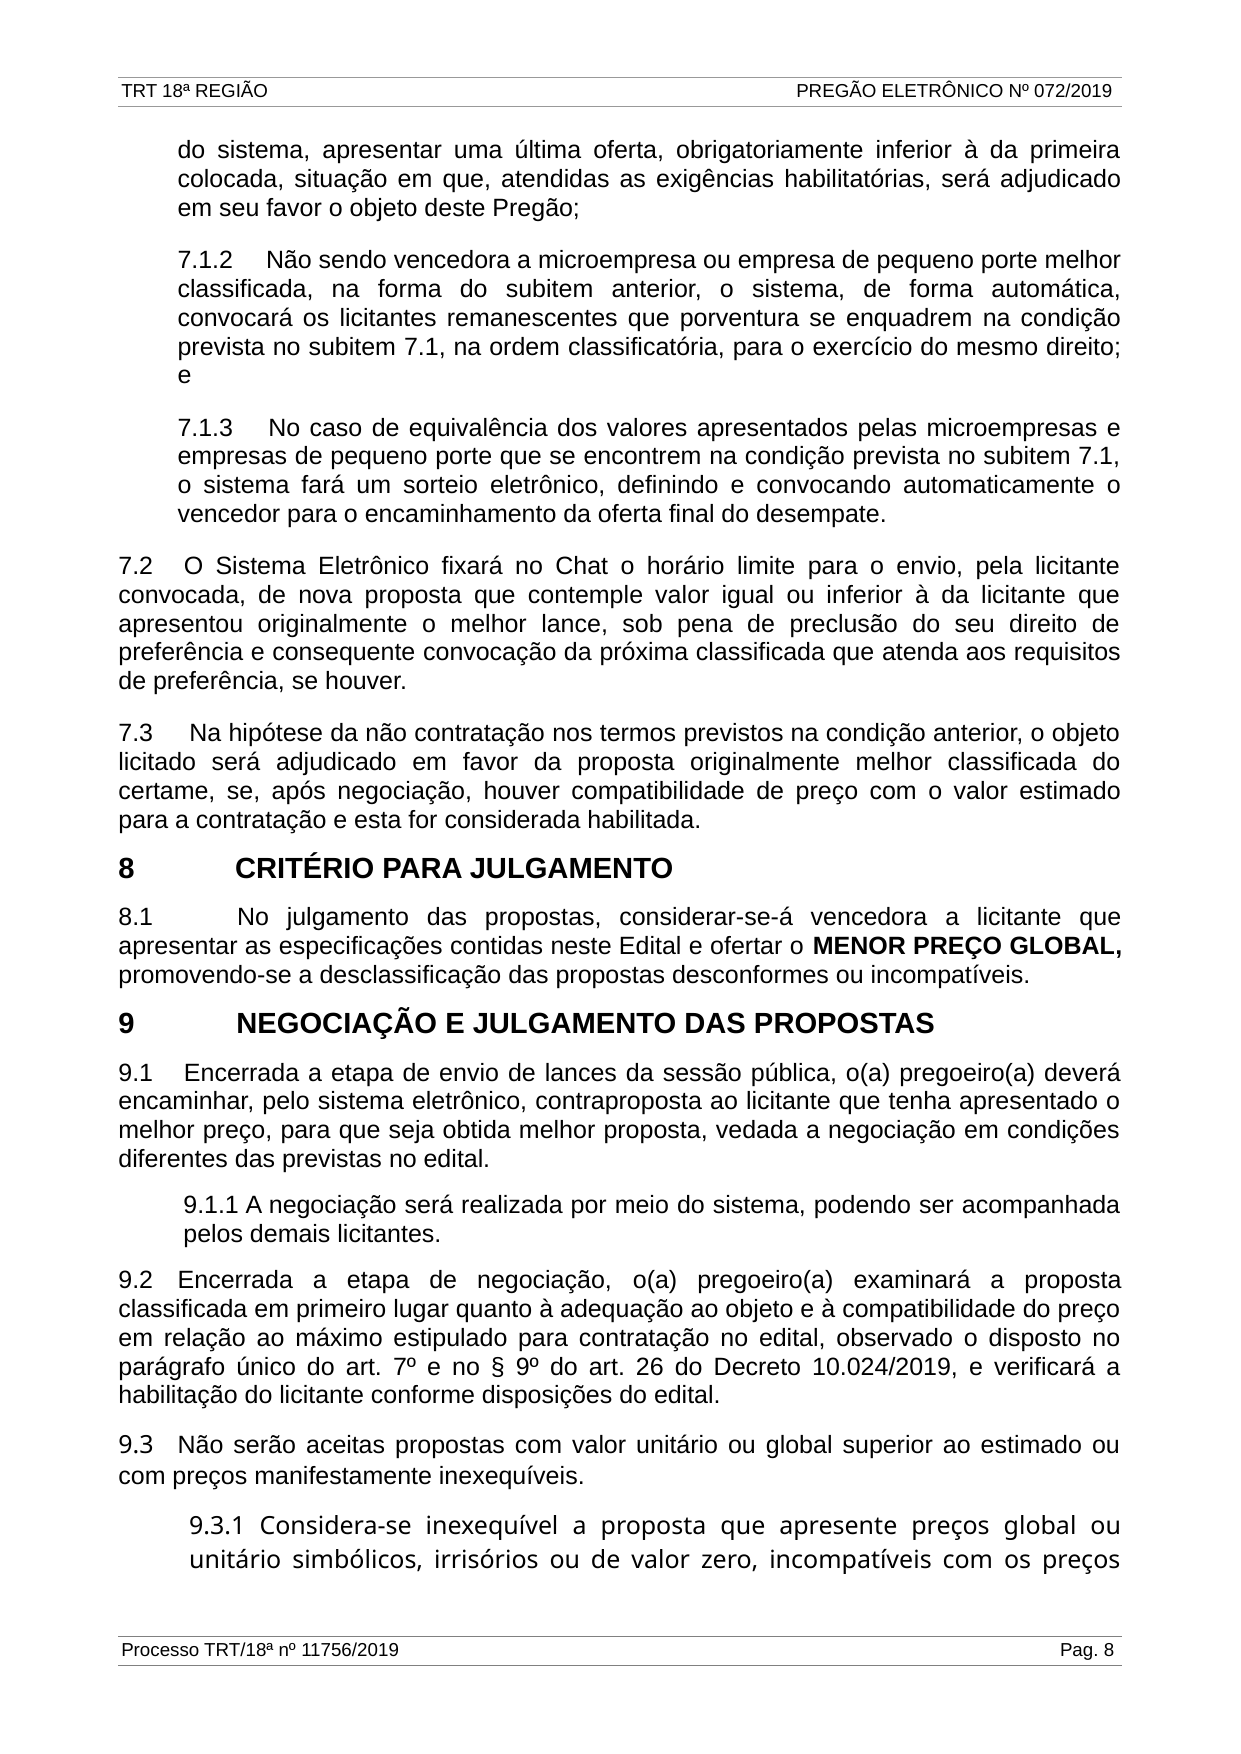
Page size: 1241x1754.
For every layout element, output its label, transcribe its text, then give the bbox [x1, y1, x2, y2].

text 9.1.1 A negociação será realizada por meio do sistema, podendo ser acompanhada pelos demais licitantes. [183, 1190, 1122, 1248]
text 7.1.2 Não sendo vencedora a microempresa ou empresa de pequeno porte melhor classificada, na forma do subitem anterior, o sistema, de forma automática, convocará os licitantes remanescentes que porventura se enquadrem na condição prevista no subitem 7.1, na ordem classificatória, para o exercício do mesmo direito; e [177, 245, 1122, 389]
text 8.1 No julgamento das propostas, considerar-se-á vencedora a licitante que apresentar as especificações contidas neste Edital e ofertar o MENOR PREÇO GLOBAL, promovendo-se a desclassificação das propostas desconformes ou incompatíveis. [118, 902, 1122, 989]
text 9 NEGOCIAÇÃO E JULGAMENTO DAS PROPOSTAS [118, 1006, 1122, 1040]
text 9.3 Não serão aceitas propostas com valor unitário ou global superior ao estimado ou com preços manifestamente inexequíveis. [118, 1427, 1122, 1490]
text 8 CRITÉRIO PARA JULGAMENTO [118, 851, 1122, 885]
text do sistema, apresentar uma última oferta, obrigatoriamente inferior à da primeira colocada, situação em que, atendidas as exigências habilitatórias, será adjudicado em seu favor o objeto deste Pregão; [177, 136, 1122, 222]
text 9.1 Encerrada a etapa de envio de lances da sessão pública, o(a) pregoeiro(a) deverá encaminhar, pelo sistema eletrônico, contraproposta ao licitante que tenha apresentado o melhor preço, para que seja obtida melhor proposta, vedada a negociação em condições diferentes das previstas no edital. [118, 1058, 1122, 1173]
text 7.3 Na hipótese da não contratação nos termos previstos na condição anterior, o objeto licitado será adjudicado em favor da proposta originalmente melhor classificada do certame, se, após negociação, houver compatibilidade de preço com o valor estimado para a contratação e esta for considerada habilitada. [118, 718, 1122, 833]
list 7.1.3 No caso de equivalência dos valores apresentados pelas microempresas e empresas de pequeno porte que se encontrem na condição prevista no subitem 7.1, o sistema fará um sorteio eletrônico, definindo e convocando automaticamente o vencedor para o encaminhamento da oferta final do desempate. [177, 413, 1122, 528]
text 7.2 O Sistema Eletrônico fixará no Chat o horário limite para o envio, pela licitante convocada, de nova proposta que contemple valor igual ou inferior à da licitante que apresentou originalmente o melhor lance, sob pena de preclusão do seu direito de preferência e consequente convocação da próxima classificada que atenda aos requisitos de preferência, se houver. [118, 551, 1122, 695]
text 9.3.1 Considera-se inexequível a proposta que apresente preços global ou unitário simbólicos, irrisórios ou de valor zero, incompatíveis com os preços [189, 1507, 1122, 1576]
text 9.2 Encerrada a etapa de negociação, o(a) pregoeiro(a) examinará a proposta classificada em primeiro lugar quanto à adequação ao objeto e à compatibilidade do preço em relação ao máximo estipulado para contratação no edital, observado o disposto no parágrafo único do art. 7º e no § 9º do art. 26 do Decreto 10.024/2019, e verificará a habilitação do licitante conforme disposições do edital. [118, 1266, 1122, 1409]
